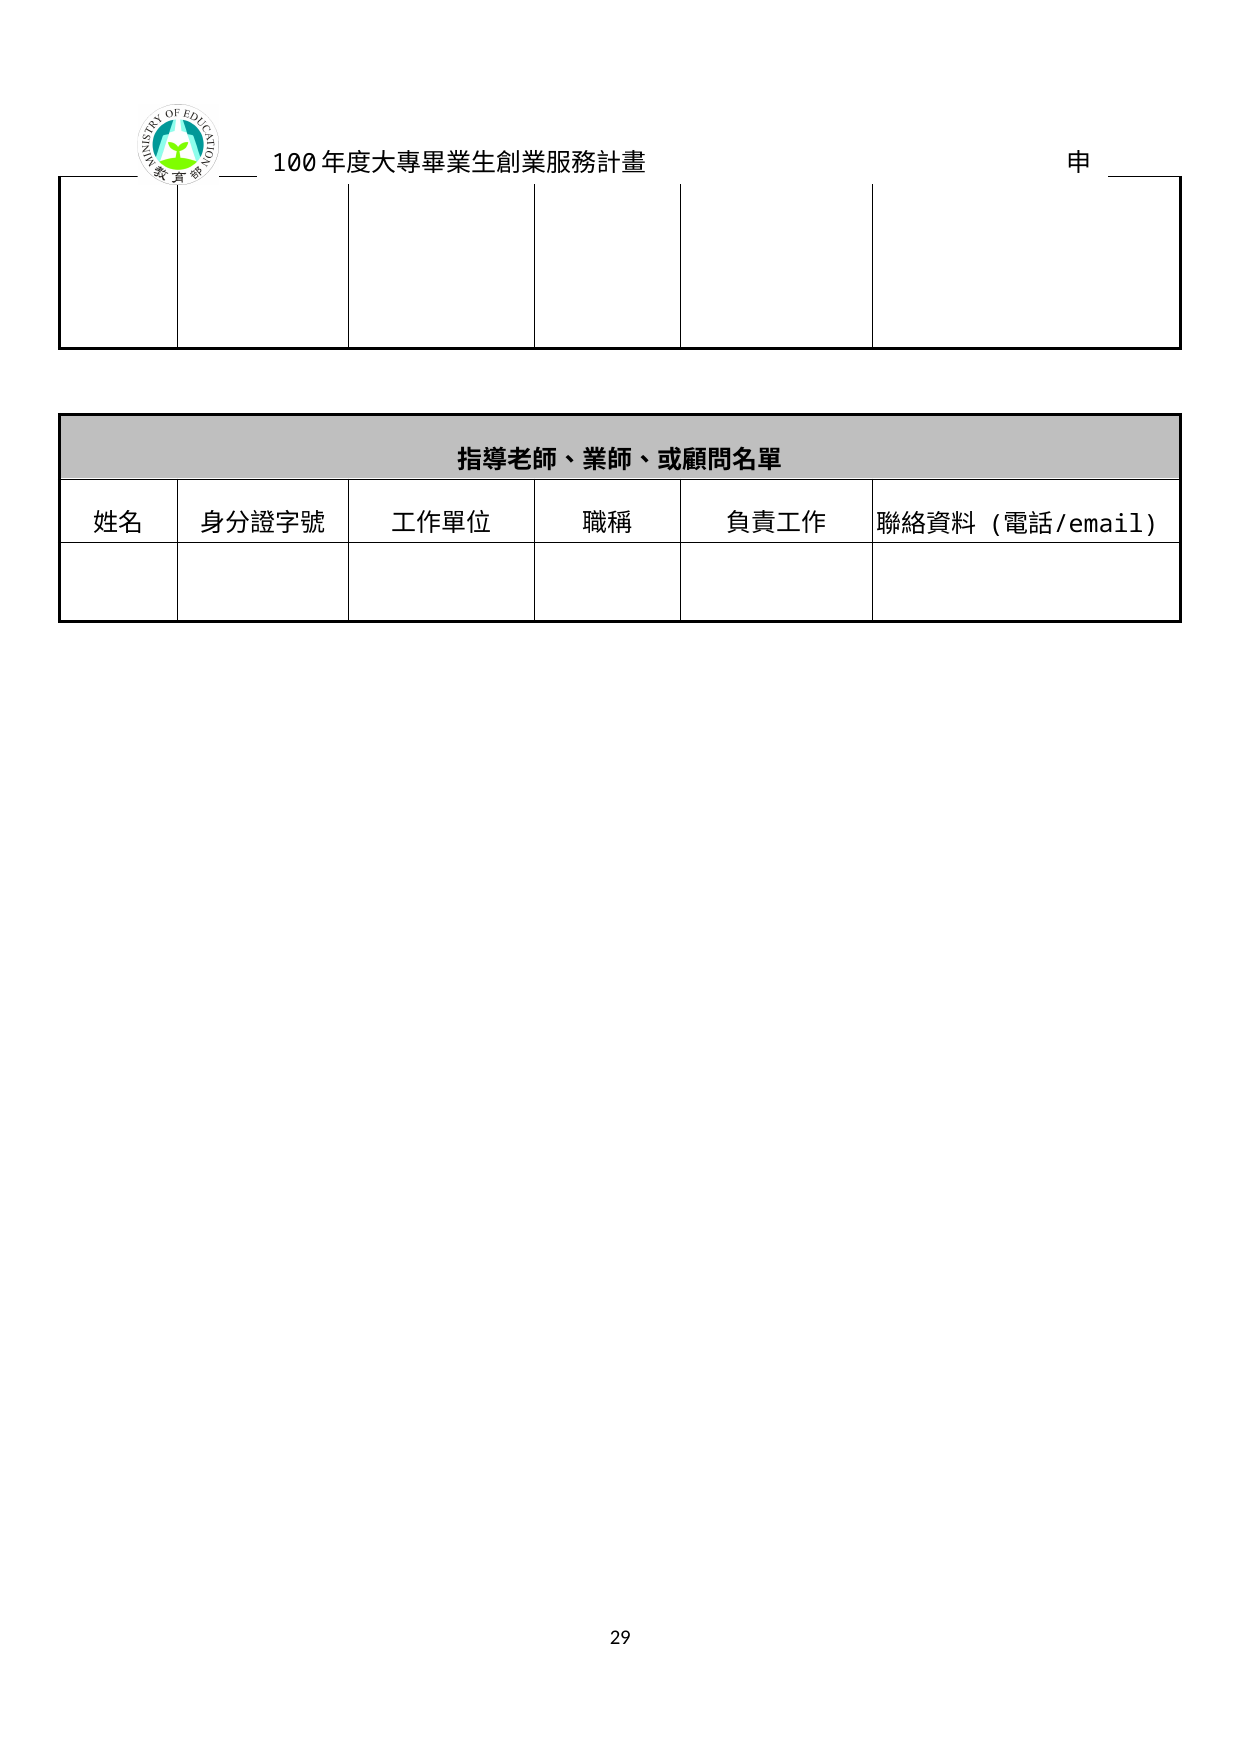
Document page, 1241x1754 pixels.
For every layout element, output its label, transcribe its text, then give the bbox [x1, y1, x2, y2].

table_cell [873, 177, 1179, 347]
table_cell [681, 543, 872, 620]
table_cell [681, 184, 872, 347]
table_cell [535, 543, 680, 620]
table_header 指導老師、業師、或顧問名單 [61, 416, 1179, 478]
table_cell 職稱 [535, 480, 680, 542]
table_cell [349, 543, 534, 620]
table_cell [61, 177, 177, 347]
table_cell 工作單位 [349, 480, 534, 542]
table_cell 負責工作 [681, 480, 872, 542]
table_cell 身分證字號 [178, 480, 348, 542]
table_cell [178, 543, 348, 620]
table_cell 聯絡資料 (電話/email) [873, 480, 1179, 542]
table_cell [535, 184, 680, 347]
table_cell [349, 184, 534, 347]
table_cell 姓名 [61, 480, 177, 542]
table_cell [178, 177, 348, 347]
table_cell [61, 543, 177, 620]
table_cell [873, 543, 1179, 620]
